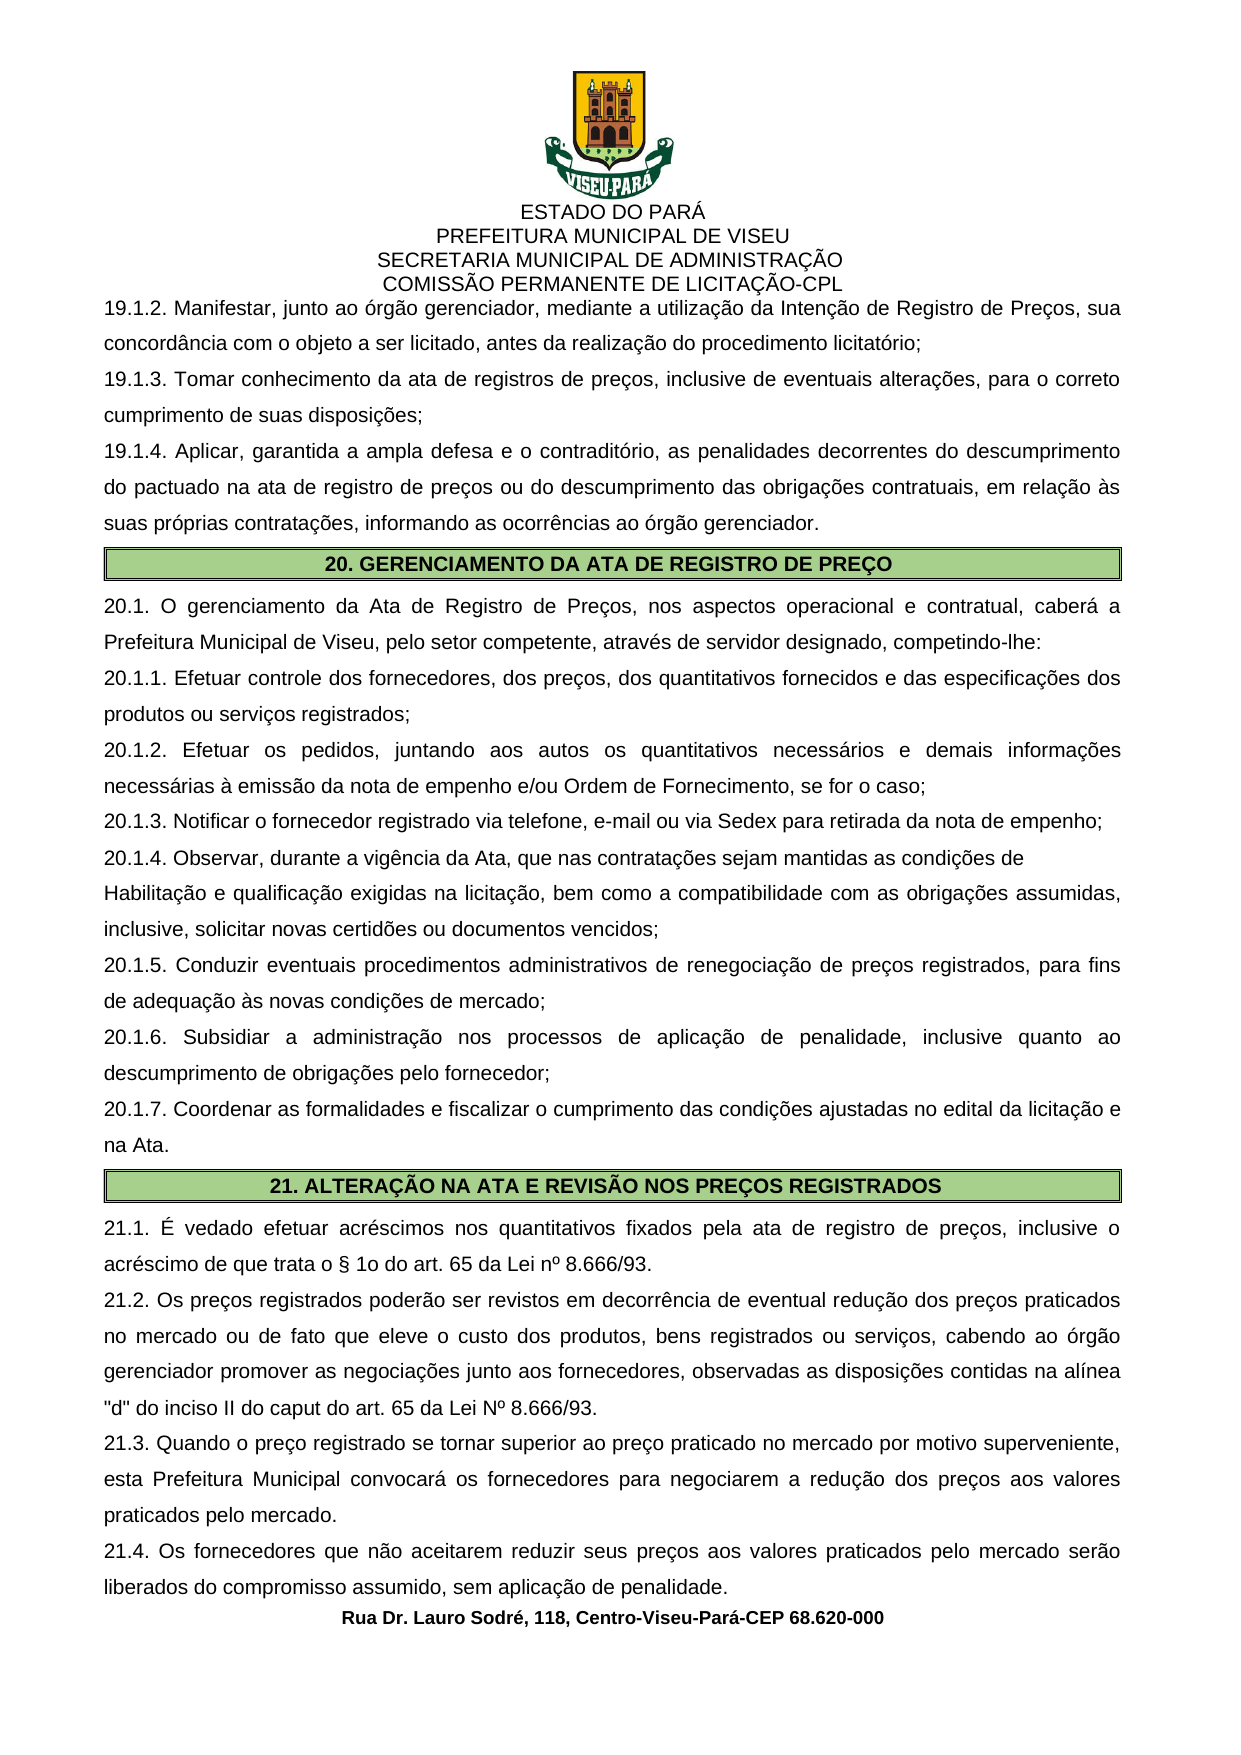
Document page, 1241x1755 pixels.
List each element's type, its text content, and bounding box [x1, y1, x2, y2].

text 21.1. É vedado efetuar acréscimos nos quantitativos fixados pela ata de registro de preços, inclusive o acréscimo de que trata o § 1o do art. 65 da Lei nº 8.666/93. [103, 1216, 1122, 1276]
text Habilitação e qualificação exigidas na licitação, bem como a compatibilidade com as obrigações assumidas, inclusive, solicitar novas certidões ou documentos vencidos; [103, 881, 1122, 941]
text 20.1.1. Efetuar controle dos fornecedores, dos preços, dos quantitativos fornecidos e das especificações dos produtos ou serviços registrados; [103, 666, 1122, 726]
text 20.1.6. Subsidiar a administração nos processos de aplicação de penalidade, inclusive quanto ao descumprimento de obrigações pelo fornecedor; [103, 1025, 1122, 1085]
text 21.3. Quando o preço registrado se tornar superior ao preço praticado no mercado por motivo superveniente, esta Prefeitura Municipal convocará os fornecedores para negociarem a redução dos preços aos valores praticados pelo mercado. [103, 1431, 1122, 1527]
text 20.1. O gerenciamento da Ata de Registro de Preços, nos aspectos operacional e contratual, caberá a Prefeitura Municipal de Viseu, pelo setor competente, através de servidor designado, competindo-lhe: [103, 594, 1122, 654]
text 19.1.4. Aplicar, garantida a ampla defesa e o contraditório, as penalidades decorrentes do descumprimento do pactuado na ata de registro de preços ou do descumprimento das obrigações contratuais, em relação às suas próprias contratações, informando as ocorrências ao órgão gerenciador. [103, 439, 1122, 535]
text 19.1.2. Manifestar, junto ao órgão gerenciador, mediante a utilização da Intenção de Registro de Preços, sua concordância com o objeto a ser licitado, antes da realização do procedimento licitatório; [103, 295, 1122, 355]
text 21.4. Os fornecedores que não aceitarem reduzir seus preços aos valores praticados pelo mercado serão liberados do compromisso assumido, sem aplicação de penalidade. [103, 1539, 1122, 1599]
text 21.2. Os preços registrados poderão ser revistos em decorrência de eventual redução dos preços praticados no mercado ou de fato que eleve o custo dos produtos, bens registrados ou serviços, cabendo ao órgão gerenciador promover as negociações junto aos fornecedores, observadas as disposições contidas na alínea "d" do inciso II do caput do art. 65 da Lei Nº 8.666/93. [103, 1287, 1122, 1419]
text 20.1.2. Efetuar os pedidos, juntando aos autos os quantitativos necessários e demais informações necessárias à emissão da nota de empenho e/ou Ordem de Fornecimento, se for o caso; [103, 737, 1122, 797]
text 20.1.4. Observar, durante a vigência da Ata, que nas contratações sejam mantidas as condições de [103, 845, 1122, 869]
text 20. GERENCIAMENTO DA ATA DE REGISTRO DE PREÇO [107, 550, 1119, 578]
text 21. ALTERAÇÃO NA ATA E REVISÃO NOS PREÇOS REGISTRADOS [107, 1172, 1119, 1200]
text 20.1.5. Conduzir eventuais procedimentos administrativos de renegociação de preços registrados, para fins de adequação às novas condições de mercado; [103, 953, 1122, 1013]
text 20.1.7. Coordenar as formalidades e fiscalizar o cumprimento das condições ajustadas no edital da licitação e na Ata. [103, 1097, 1122, 1157]
text 19.1.3. Tomar conhecimento da ata de registros de preços, inclusive de eventuais alterações, para o correto cumprimento de suas disposições; [103, 367, 1122, 427]
text 20.1.3. Notificar o fornecedor registrado via telefone, e-mail ou via Sedex para retirada da nota de empenho; [103, 809, 1122, 833]
